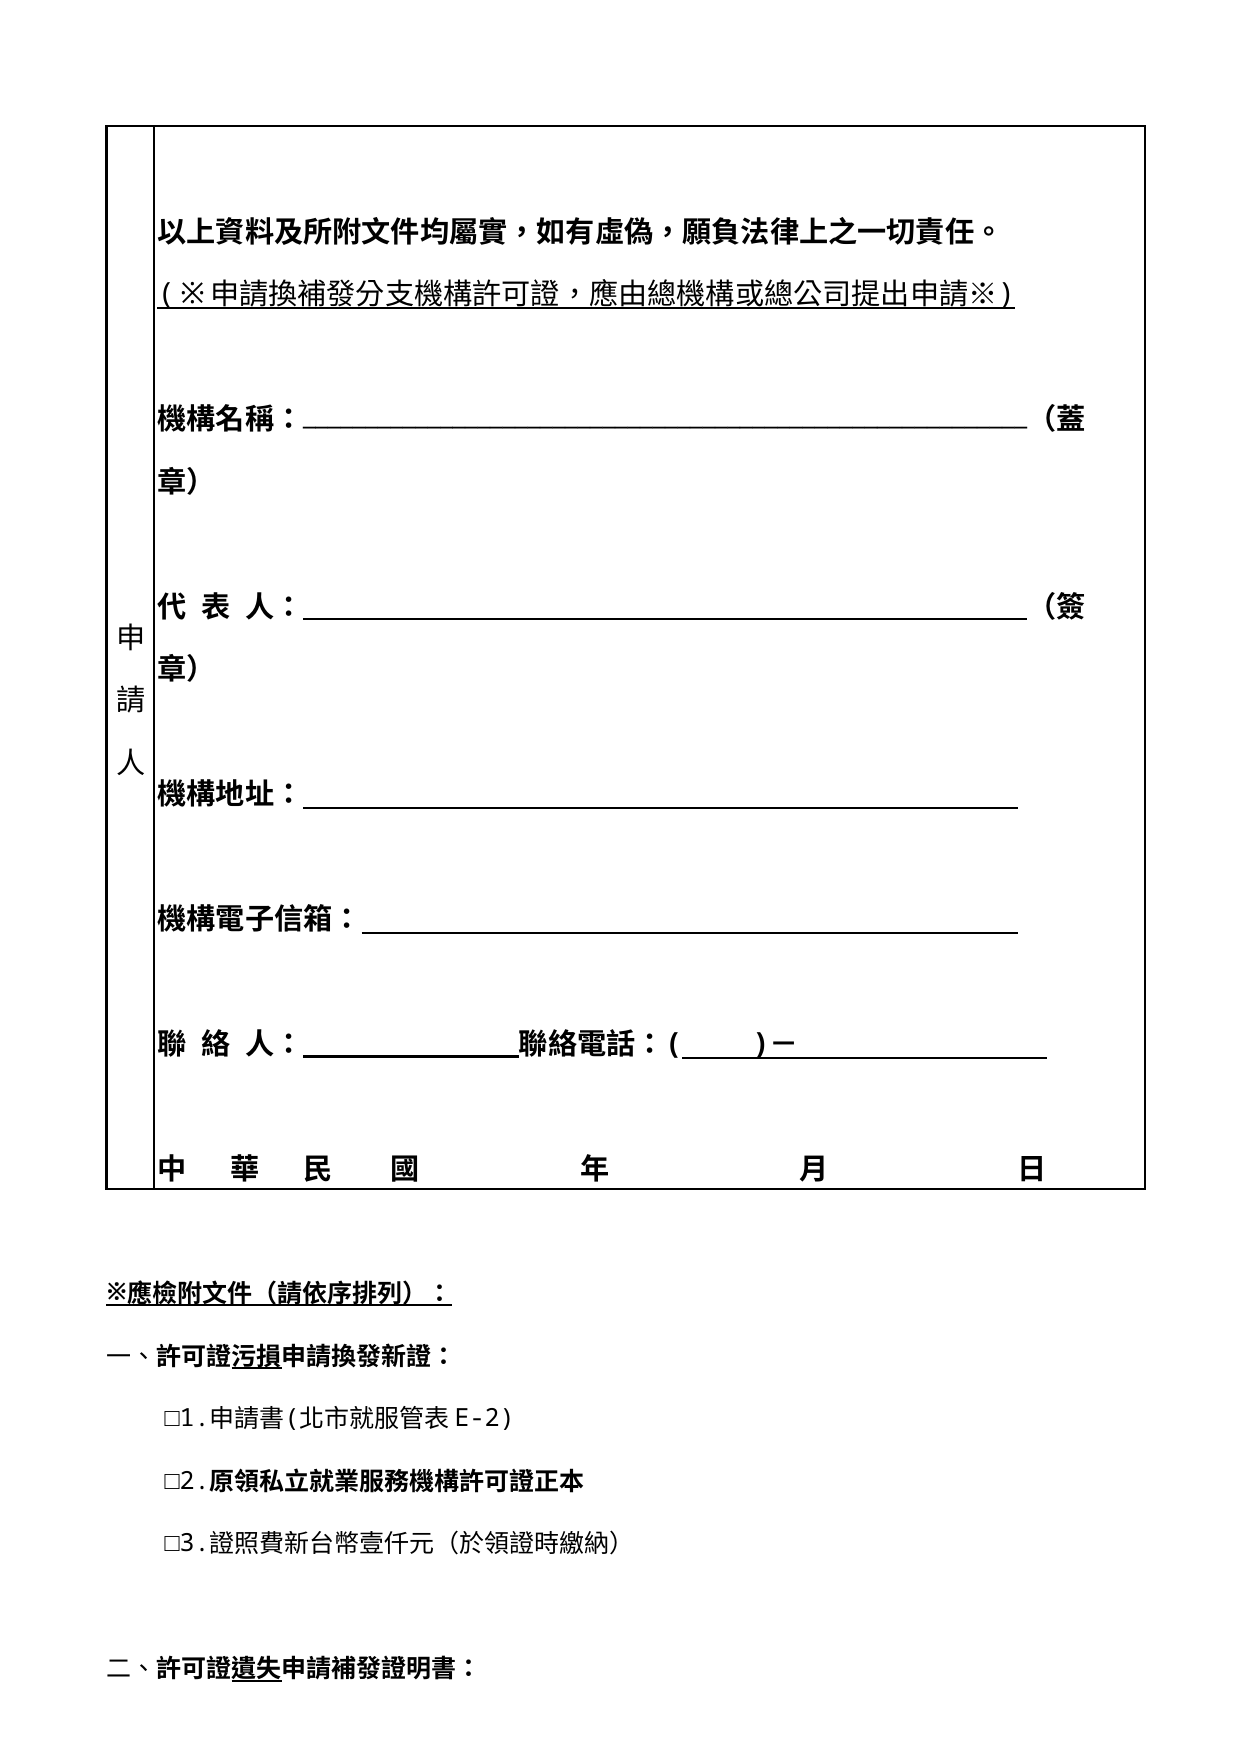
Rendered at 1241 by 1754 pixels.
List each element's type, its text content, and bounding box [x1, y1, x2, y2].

table_header 以上資料及所附文件均屬實，如有虛偽，願負法律上之一切責任。 (※申請換補發分支機構許可證，應由總機構或總公司提出申請※) 機構名稱： （蓋章） 代 表 人： （簽章） 機構地址： 機構電子信箱： 聯 絡 人： 聯絡電話：( )－ 中 華 民 國 年 月 日 [155, 127, 1144, 1188]
table_header 申請人 [108, 127, 153, 1188]
text 二、許可證遺失申請補發證明書： [106, 1625, 1134, 1688]
text □3.證照費新台幣壹仟元（於領證時繳納） [164, 1500, 1134, 1563]
text ※應檢附文件（請依序排列）： [106, 1250, 1134, 1313]
text □1.申請書(北市就服管表E-2) [164, 1375, 1134, 1438]
text 一、許可證污損申請換發新證： [106, 1313, 1134, 1375]
text □2.原領私立就業服務機構許可證正本 [164, 1438, 1134, 1500]
